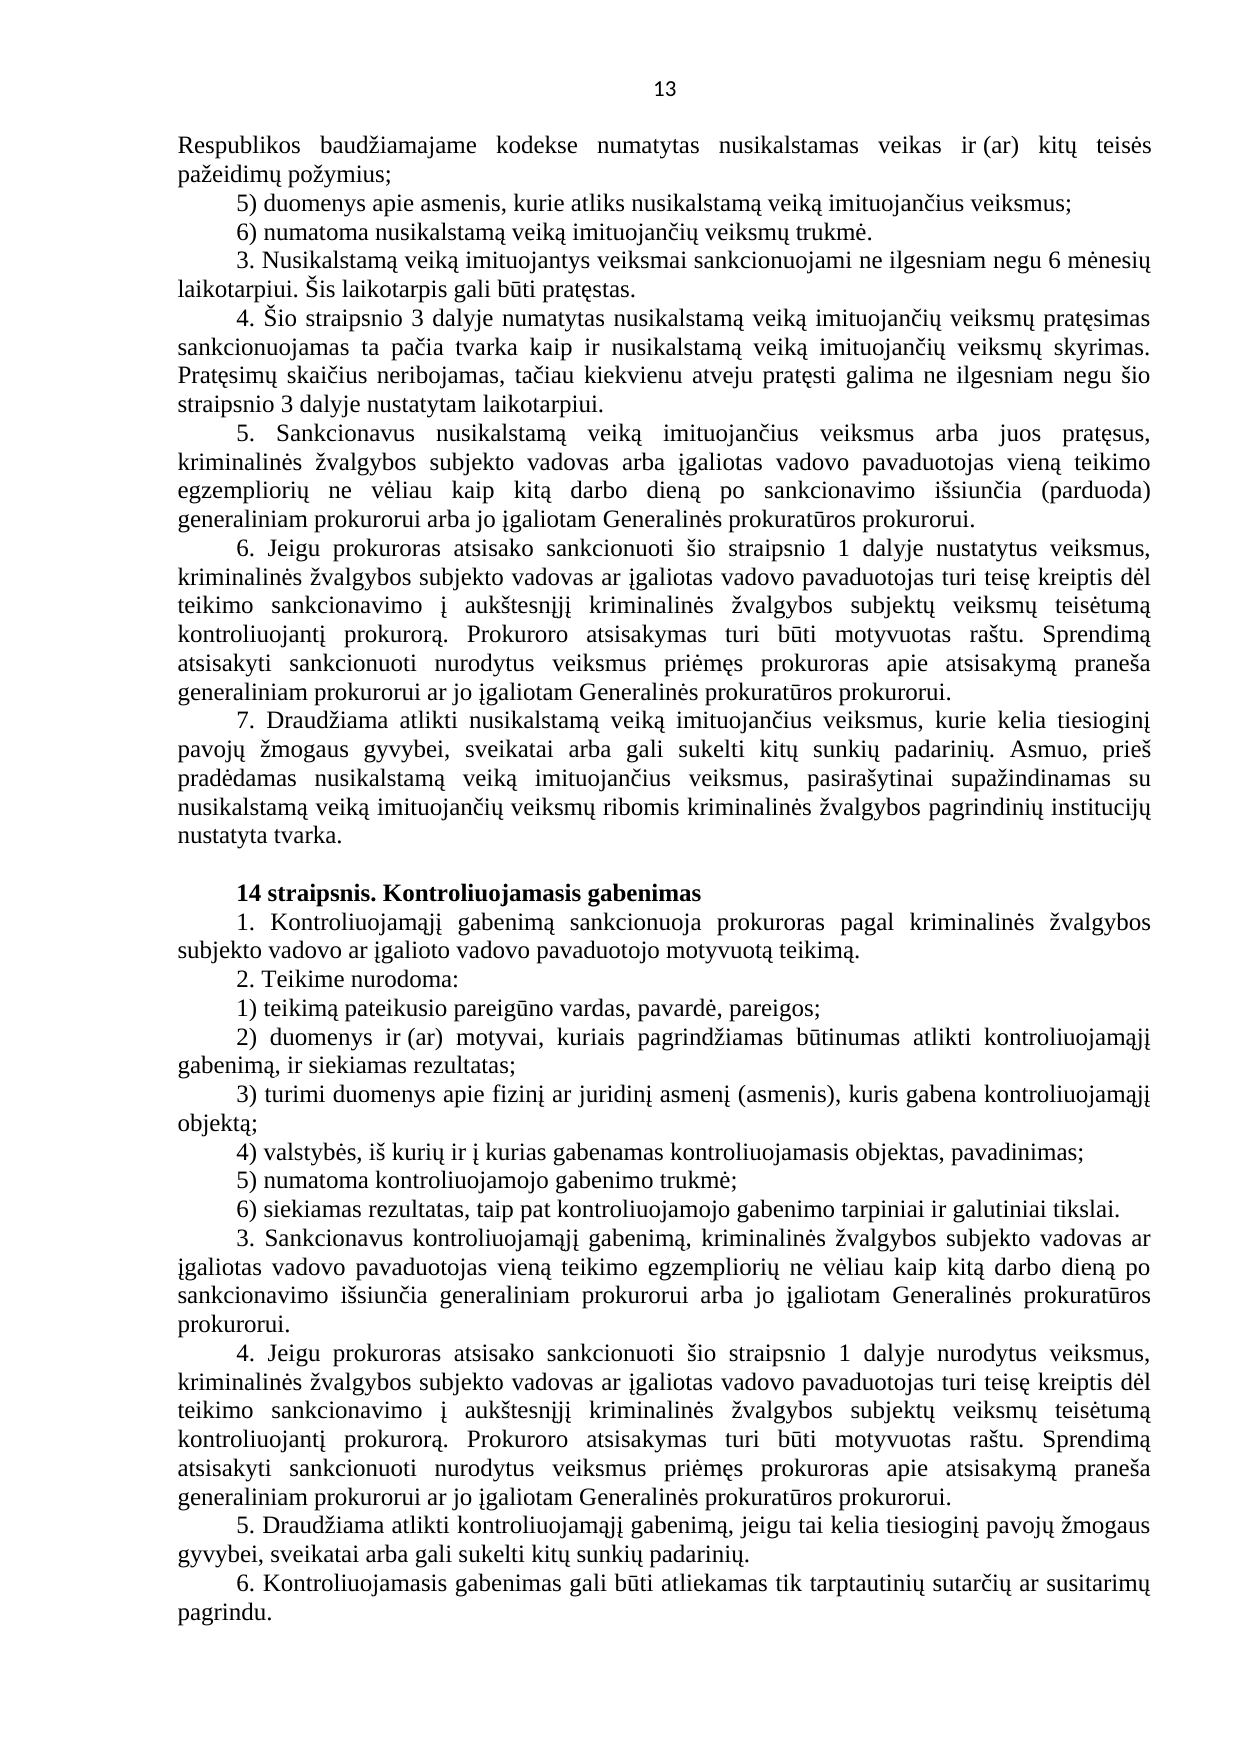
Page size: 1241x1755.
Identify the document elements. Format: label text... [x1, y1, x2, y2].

text 5. Draudžiama atlikti kontroliuojamąjį gabenimą, jeigu tai kelia tiesioginį pavojų žmogaus gyvybei, sveikatai arba gali sukelti kitų sunkių padarinių. [177, 1511, 1152, 1568]
text 1. Kontroliuojamąjį gabenimą sankcionuoja prokuroras pagal kriminalinės žvalgybos subjekto vadovo ar įgalioto vadovo pavaduotojo motyvuotą teikimą. [177, 907, 1152, 964]
text 5) numatoma kontroliuojamojo gabenimo trukmė; [177, 1166, 1152, 1194]
text 1) teikimą pateikusio pareigūno vardas, pavardė, pareigos; [177, 993, 1152, 1022]
text 4) valstybės, iš kurių ir į kurias gabenamas kontroliuojamasis objektas, pavadinimas; [177, 1137, 1152, 1166]
text 2) duomenys ir (ar) motyvai, kuriais pagrindžiamas būtinumas atlikti kontroliuojamąjį gabenimą, ir siekiamas rezultatas; [177, 1022, 1152, 1079]
text 3) turimi duomenys apie fizinį ar juridinį asmenį (asmenis), kuris gabena kontroliuojamąjį objektą; [177, 1079, 1152, 1137]
text 2. Teikime nurodoma: [177, 964, 1152, 993]
text 5. Sankcionavus nusikalstamą veiką imituojančius veiksmus arba juos pratęsus, kriminalinės žvalgybos subjekto vadovas arba įgaliotas vadovo pavaduotojas vieną teikimo egzempliorių ne vėliau kaip kitą darbo dieną po sankcionavimo išsiunčia (parduoda) generaliniam prokurorui arba jo įgaliotam Generalinės prokuratūros prokurorui. [177, 418, 1152, 533]
text 4. Šio straipsnio 3 dalyje numatytas nusikalstamą veiką imituojančių veiksmų pratęsimas sankcionuojamas ta pačia tvarka kaip ir nusikalstamą veiką imituojančių veiksmų skyrimas. Pratęsimų skaičius neribojamas, tačiau kiekvienu atveju pratęsti galima ne ilgesniam negu šio straipsnio 3 dalyje nustatytam laikotarpiui. [177, 303, 1152, 418]
text 14 straipsnis. Kontroliuojamasis gabenimas [177, 878, 1152, 907]
text Respublikos baudžiamajame kodekse numatytas nusikalstamas veikas ir (ar) kitų teisės pažeidimų požymius; [177, 131, 1152, 188]
text 5) duomenys apie asmenis, kurie atliks nusikalstamą veiką imituojančius veiksmus; [177, 188, 1152, 217]
text 6) siekiamas rezultatas, taip pat kontroliuojamojo gabenimo tarpiniai ir galutiniai tikslai. [177, 1194, 1152, 1223]
text 7. Draudžiama atlikti nusikalstamą veiką imituojančius veiksmus, kurie kelia tiesioginį pavojų žmogaus gyvybei, sveikatai arba gali sukelti kitų sunkių padarinių. Asmuo, prieš pradėdamas nusikalstamą veiką imituojančius veiksmus, pasirašytinai supažindinamas su nusikalstamą veiką imituojančių veiksmų ribomis kriminalinės žvalgybos pagrindinių institucijų nustatyta tvarka. [177, 706, 1152, 849]
text 6. Jeigu prokuroras atsisako sankcionuoti šio straipsnio 1 dalyje nustatytus veiksmus, kriminalinės žvalgybos subjekto vadovas ar įgaliotas vadovo pavaduotojas turi teisę kreiptis dėl teikimo sankcionavimo į aukštesnįjį kriminalinės žvalgybos subjektų veiksmų teisėtumą kontroliuojantį prokurorą. Prokuroro atsisakymas turi būti motyvuotas raštu. Sprendimą atsisakyti sankcionuoti nurodytus veiksmus priėmęs prokuroras apie atsisakymą praneša generaliniam prokurorui ar jo įgaliotam Generalinės prokuratūros prokurorui. [177, 533, 1152, 706]
text 6. Kontroliuojamasis gabenimas gali būti atliekamas tik tarptautinių sutarčių ar susitarimų pagrindu. [177, 1568, 1152, 1626]
text 3. Sankcionavus kontroliuojamąjį gabenimą, kriminalinės žvalgybos subjekto vadovas ar įgaliotas vadovo pavaduotojas vieną teikimo egzempliorių ne vėliau kaip kitą darbo dieną po sankcionavimo išsiunčia generaliniam prokurorui arba jo įgaliotam Generalinės prokuratūros prokurorui. [177, 1223, 1152, 1338]
text 4. Jeigu prokuroras atsisako sankcionuoti šio straipsnio 1 dalyje nurodytus veiksmus, kriminalinės žvalgybos subjekto vadovas ar įgaliotas vadovo pavaduotojas turi teisę kreiptis dėl teikimo sankcionavimo į aukštesnįjį kriminalinės žvalgybos subjektų veiksmų teisėtumą kontroliuojantį prokurorą. Prokuroro atsisakymas turi būti motyvuotas raštu. Sprendimą atsisakyti sankcionuoti nurodytus veiksmus priėmęs prokuroras apie atsisakymą praneša generaliniam prokurorui ar jo įgaliotam Generalinės prokuratūros prokurorui. [177, 1338, 1152, 1511]
text 6) numatoma nusikalstamą veiką imituojančių veiksmų trukmė. [177, 217, 1152, 246]
text 3. Nusikalstamą veiką imituojantys veiksmai sankcionuojami ne ilgesniam negu 6 mėnesių laikotarpiui. Šis laikotarpis gali būti pratęstas. [177, 246, 1152, 303]
